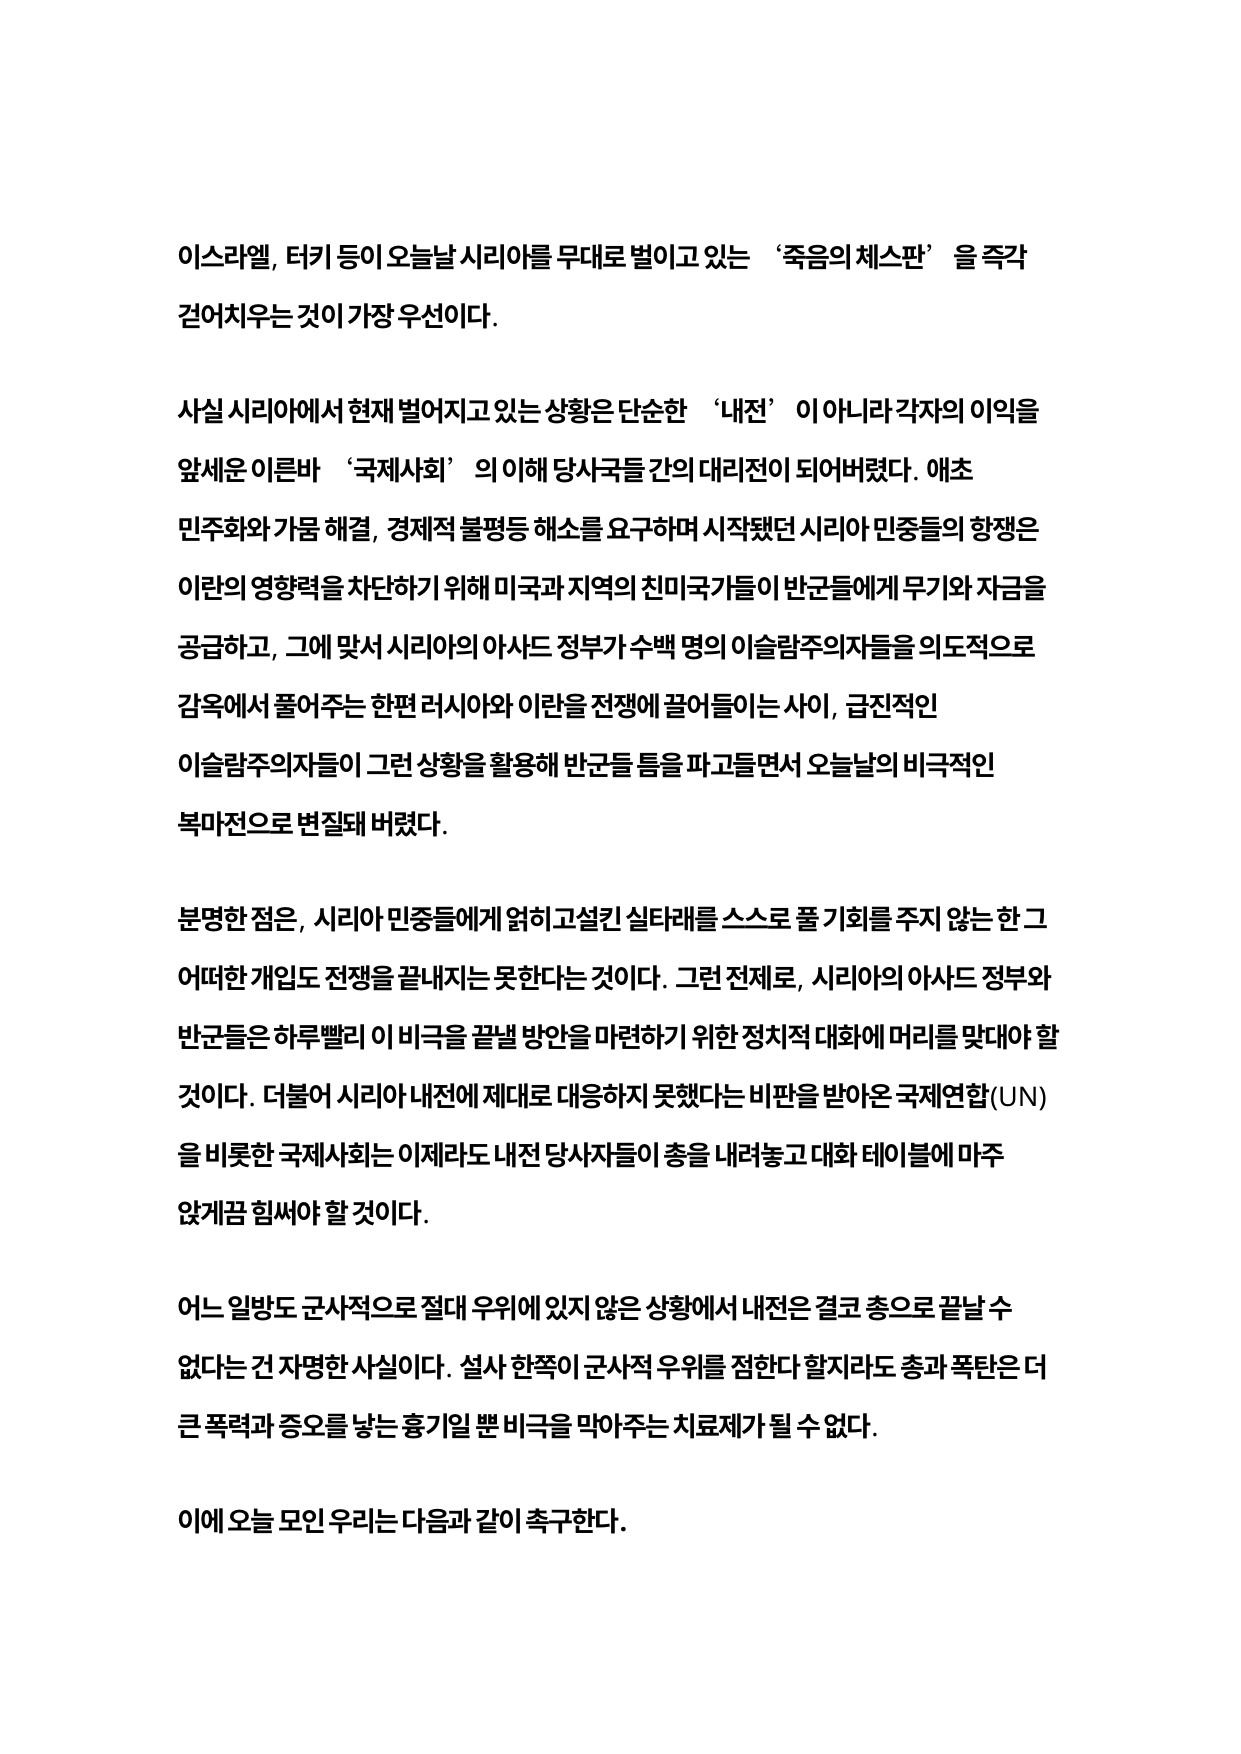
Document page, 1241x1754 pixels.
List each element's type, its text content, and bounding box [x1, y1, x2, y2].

text 어느 일방도 군사적으로 절대 우위에 있지 않은 상황에서 내전은 결코 총으로 끝날 수 없다는 건 자명한 사실이다. 설사 한쪽이 군사적 우위를 점한다 할지라도 총과 폭탄은 더 큰 폭력과 증오를 낳는 흉기일 뿐 비극을 막아주는 치료제가 될 수 없다. [177, 1287, 1063, 1445]
text 이에 오늘 모인 우리는 다음과 같이 촉구한다. [177, 1500, 1063, 1540]
text 사실 시리아에서 현재 벌어지고 있는 상황은 단순한 ‘내전’이 아니라 각자의 이익을 앞세운 이른바 ‘국제사회’의 이해 당사국들 간의 대리전이 되어버렸다. 애초 민주화와 가뭄 해결, 경제적 불평등 해소를 요구하며 시작됐던 시리아 민중들의 항쟁은 이란의 영향력을 차단하기 위해 미국과 지역의 친미국가들이 반군들에게 무기와 자금을 공급하고, 그에 맞서 시리아의 아사드 정부가 수백 명의 이슬람주의자들을 의도적으로 감옥에서 풀어주는 한편 러시아와 이란을 전쟁에 끌어들이는 사이, 급진적인 이슬람주의자들이 그런 상황을 활용해 반군들 틈을 파고들면서 오늘날의 비극적인 복마전으로 변질돼 버렸다. [177, 390, 1063, 842]
text 이스라엘, 터키 등이 오늘날 시리아를 무대로 벌이고 있는 ‘죽음의 체스판’을 즉각 걷어치우는 것이 가장 우선이다. [177, 236, 1063, 334]
text 분명한 점은, 시리아 민중들에게 얽히고설킨 실타래를 스스로 풀 기회를 주지 않는 한 그 어떠한 개입도 전쟁을 끝내지는 못한다는 것이다. 그런 전제로, 시리아의 아사드 정부와 반군들은 하루빨리 이 비극을 끝낼 방안을 마련하기 위한 정치적 대화에 머리를 맞대야 할 것이다. 더불어 시리아 내전에 제대로 대응하지 못했다는 비판을 받아온 국제연합(UN)을 비롯한 국제사회는 이제라도 내전 당사자들이 총을 내려놓고 대화 테이블에 마주 앉게끔 힘써야 할 것이다. [177, 898, 1063, 1232]
